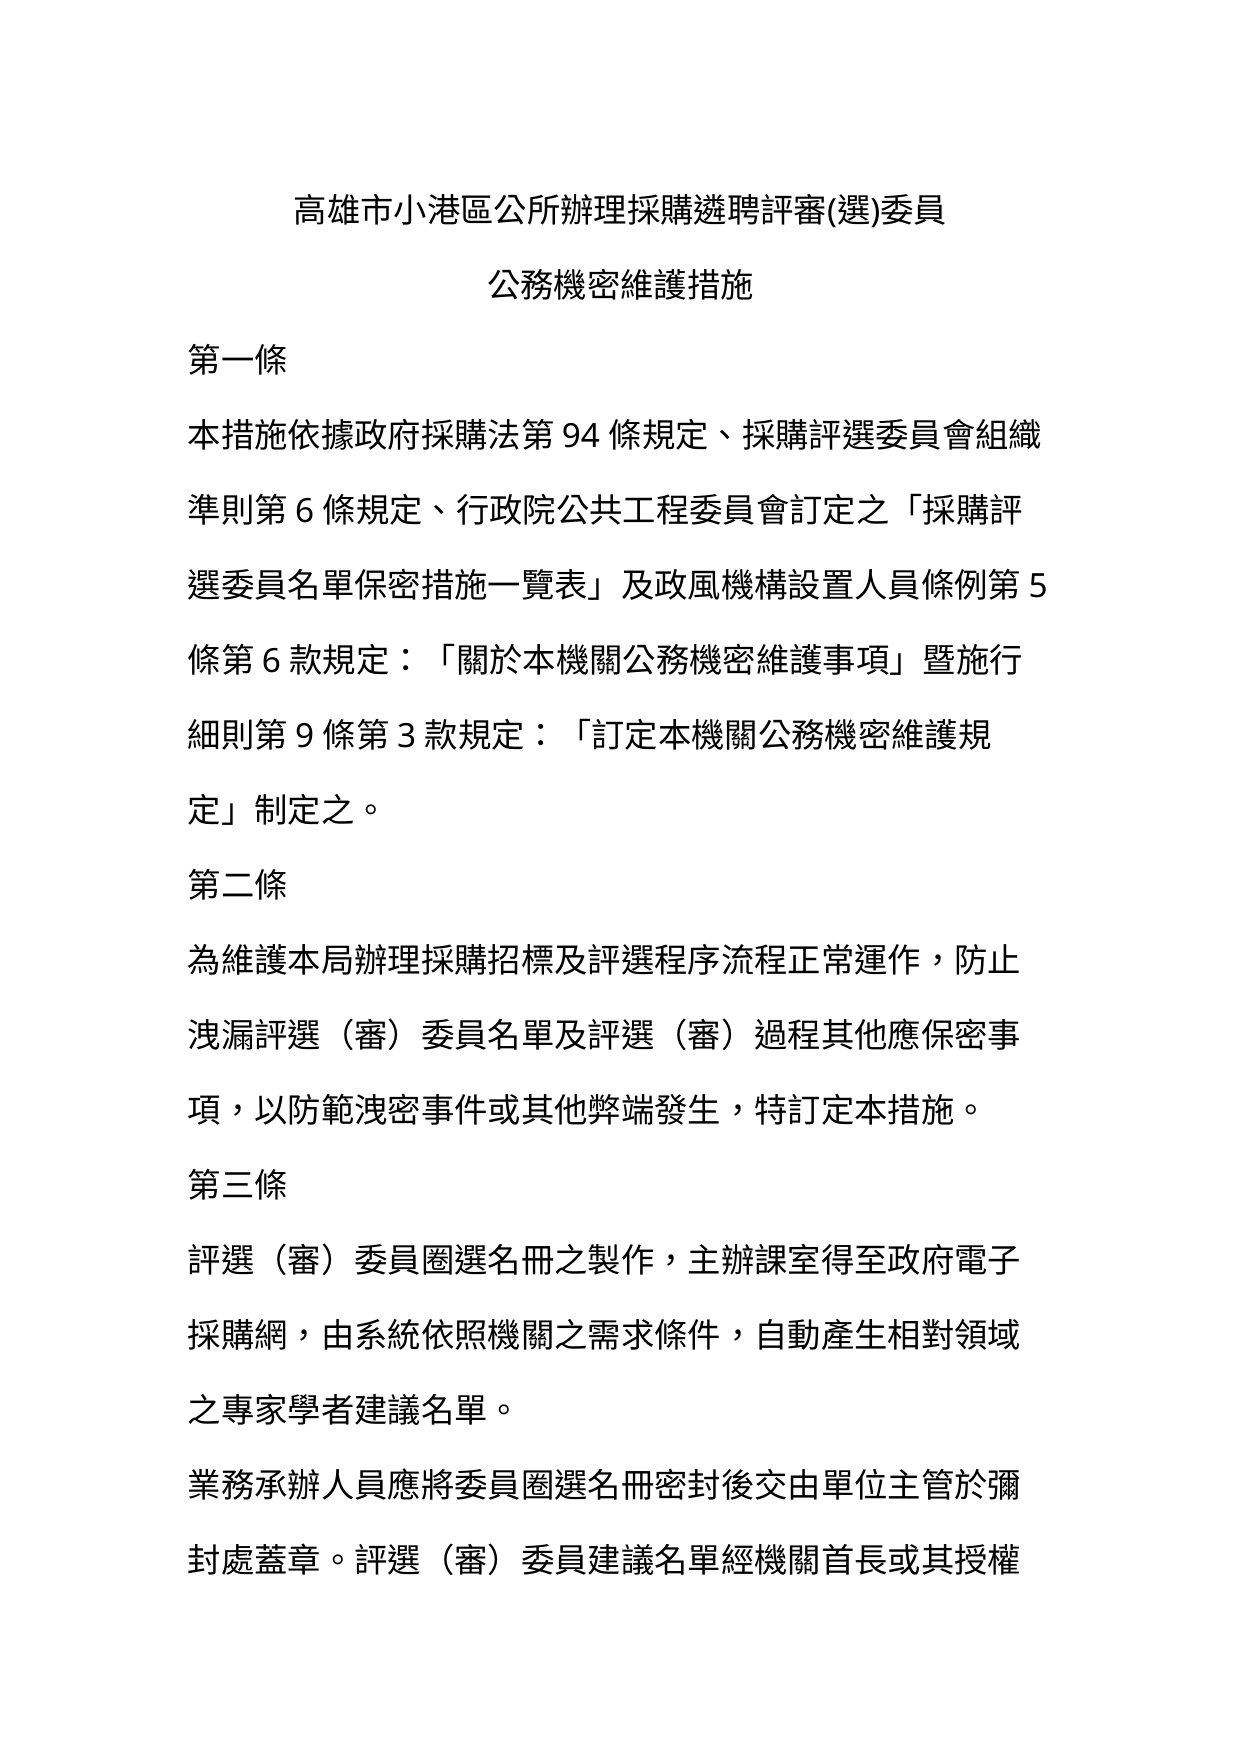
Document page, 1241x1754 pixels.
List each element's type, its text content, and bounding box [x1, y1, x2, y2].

text 本措施依據政府採購法第 94 條規定、採購評選委員會組織準則第 6 條規定、行政院公共工程委員會訂定之「採購評選委員名單保密措施一覽表」及政風機構設置人員條例第 5 條第 6 款規定：「關於本機關公務機密維護事項」暨施行細則第 9 條第 3 款規定：「訂定本機關公務機密維護規定」制定之。 [187, 389, 1053, 839]
text 公務機密維護措施 [187, 239, 1053, 314]
text 第一條 [187, 314, 1053, 389]
text 第三條 [187, 1139, 1053, 1214]
text 業務承辦人員應將委員圈選名冊密封後交由單位主管於彌封處蓋章。評選（審）委員建議名單經機關首長或其授權 [187, 1439, 1053, 1589]
text 評選（審）委員圈選名冊之製作，主辦課室得至政府電子採購網，由系統依照機關之需求條件，自動產生相對領域之專家學者建議名單。 [187, 1214, 1053, 1439]
text 第二條 [187, 839, 1053, 914]
text 為維護本局辦理採購招標及評選程序流程正常運作，防止洩漏評選（審）委員名單及評選（審）過程其他應保密事項，以防範洩密事件或其他弊端發生，特訂定本措施。 [187, 914, 1053, 1139]
text 高雄市小港區公所辦理採購遴聘評審(選)委員 [187, 164, 1053, 239]
